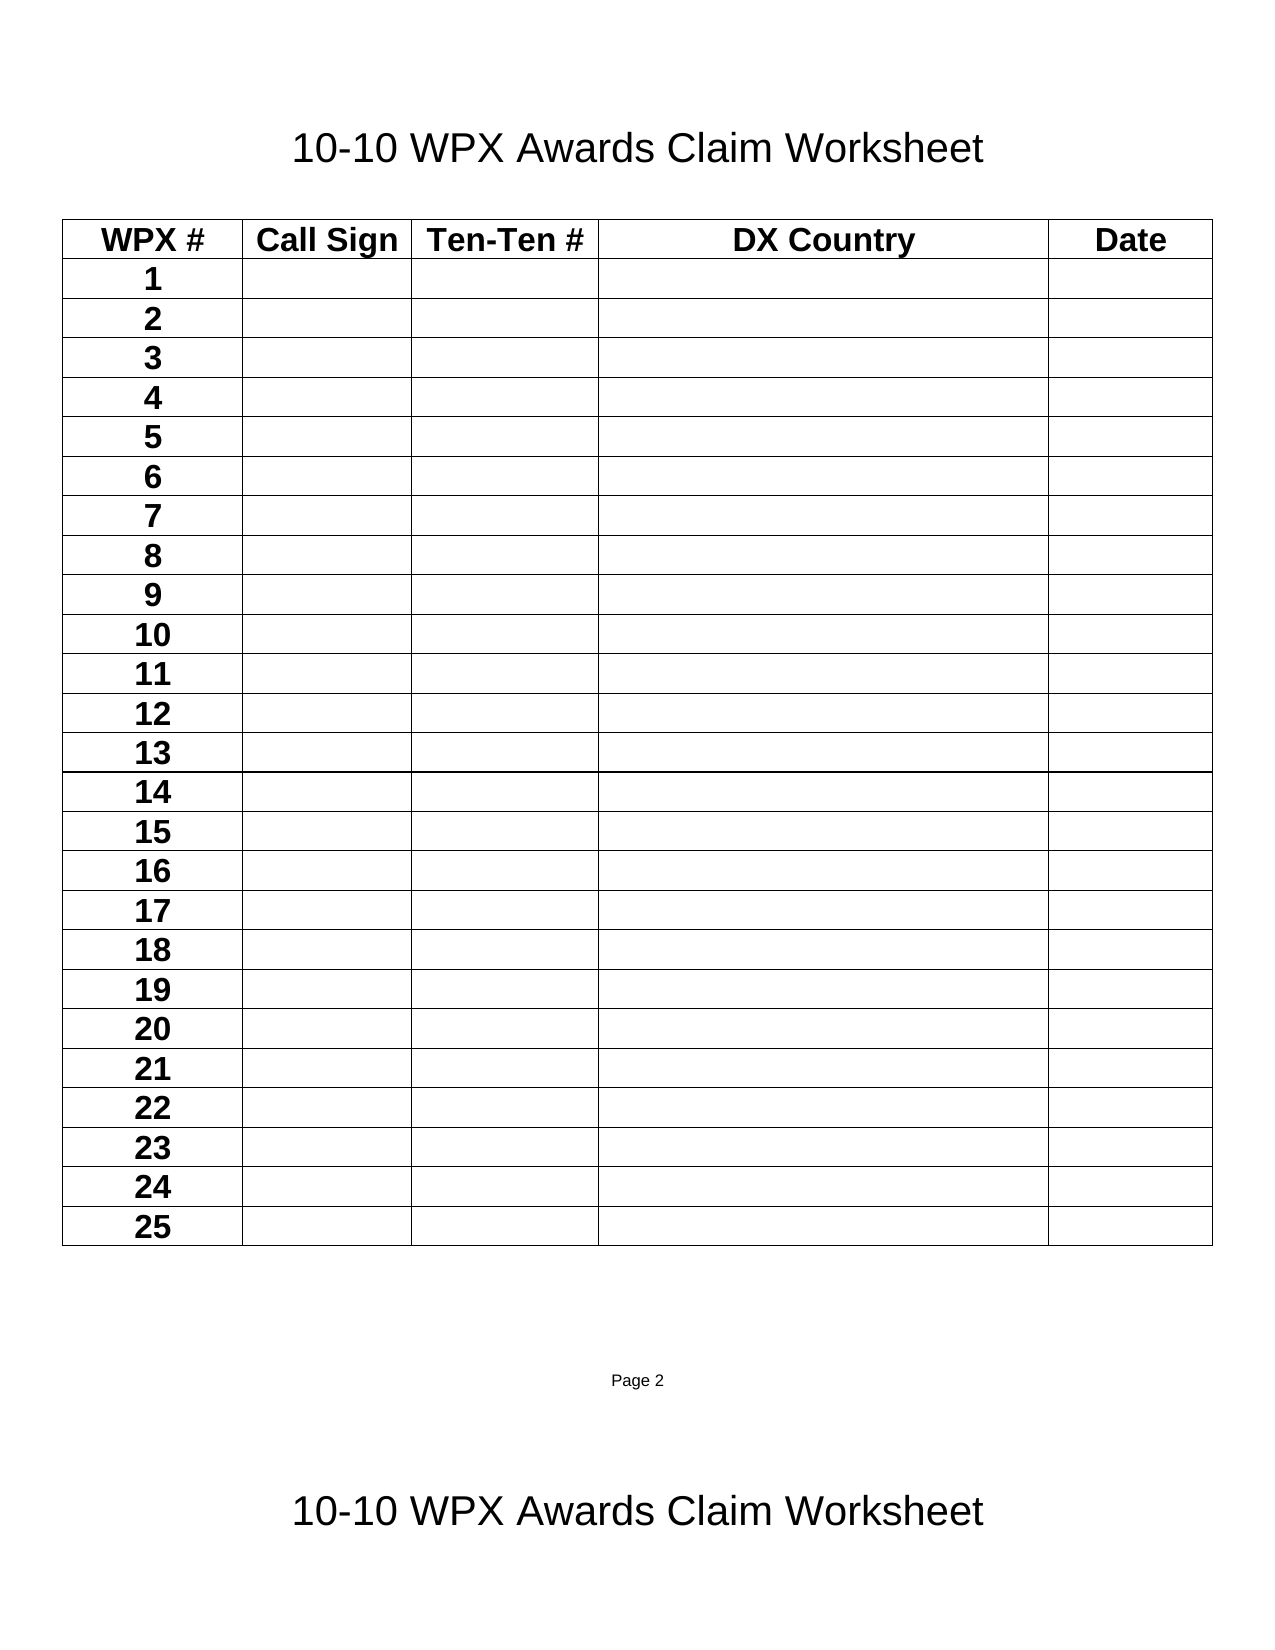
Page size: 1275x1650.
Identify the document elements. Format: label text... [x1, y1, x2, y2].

table_cell [412, 851, 598, 890]
table_cell 18 [63, 930, 242, 969]
table_cell 9 [63, 575, 242, 613]
table_cell [1049, 1009, 1212, 1048]
table_cell [412, 615, 598, 653]
table_cell [243, 1088, 411, 1127]
table_cell [412, 1049, 598, 1087]
table_cell 21 [63, 1049, 242, 1087]
table_cell [412, 694, 598, 732]
table_cell [412, 378, 598, 416]
table_cell [599, 536, 1048, 574]
table_header DX Country [599, 220, 1048, 258]
table_cell 25 [63, 1207, 242, 1245]
table_cell 7 [63, 496, 242, 534]
table_cell [412, 496, 598, 534]
table_cell [412, 654, 598, 692]
table_cell [1049, 536, 1212, 574]
table_cell 12 [63, 694, 242, 732]
table_cell 23 [63, 1128, 242, 1166]
table_cell [243, 299, 411, 337]
table_cell [243, 733, 411, 771]
table_cell [1049, 851, 1212, 890]
table_cell 1 [63, 259, 242, 298]
table_cell [599, 851, 1048, 890]
table_cell [599, 733, 1048, 771]
table_cell [1049, 812, 1212, 850]
table_cell [412, 733, 598, 771]
table_cell 22 [63, 1088, 242, 1127]
table_cell 5 [63, 417, 242, 456]
table_cell [1049, 417, 1212, 456]
table_cell [243, 378, 411, 416]
table_cell [243, 773, 411, 811]
table_cell [412, 930, 598, 969]
table_cell 14 [63, 773, 242, 811]
table_cell 13 [63, 733, 242, 771]
table_cell [243, 812, 411, 850]
table_cell 2 [63, 299, 242, 337]
table_cell [599, 378, 1048, 416]
table_cell [1049, 1167, 1212, 1206]
table_cell [1049, 615, 1212, 653]
table_cell [1049, 773, 1212, 811]
table_cell [243, 259, 411, 298]
table_cell [1049, 654, 1212, 692]
table_cell 19 [63, 970, 242, 1008]
table_cell [1049, 575, 1212, 613]
table_cell [1049, 891, 1212, 929]
table_header Call Sign [243, 220, 411, 258]
table_cell [243, 536, 411, 574]
table_cell [1049, 378, 1212, 416]
table_cell [599, 575, 1048, 613]
table_cell [599, 812, 1048, 850]
table_cell [599, 694, 1048, 732]
table_cell [243, 1049, 411, 1087]
table_cell [243, 930, 411, 969]
table_cell [243, 1207, 411, 1245]
table_cell [599, 654, 1048, 692]
table_cell [412, 891, 598, 929]
table_cell 8 [63, 536, 242, 574]
table_cell [599, 1167, 1048, 1206]
table_cell [243, 851, 411, 890]
table_cell [243, 654, 411, 692]
table_cell 24 [63, 1167, 242, 1206]
table_cell [243, 1167, 411, 1206]
table_cell [243, 575, 411, 613]
table_cell 10 [63, 615, 242, 653]
text 10-10 WPX Awards Claim Worksheet [75, 1486, 1200, 1534]
table_cell [599, 259, 1048, 298]
table_cell [243, 417, 411, 456]
table_cell [412, 1207, 598, 1245]
table_cell [412, 536, 598, 574]
table_cell [1049, 338, 1212, 377]
table_cell [599, 1207, 1048, 1245]
table_cell [599, 457, 1048, 495]
table_header WPX # [63, 220, 242, 258]
table_cell [412, 417, 598, 456]
table_cell [599, 970, 1048, 1008]
table_cell [1049, 259, 1212, 298]
table_cell [412, 1009, 598, 1048]
table_cell [243, 496, 411, 534]
table_cell [599, 299, 1048, 337]
table_cell [412, 575, 598, 613]
table_cell 16 [63, 851, 242, 890]
table_cell [412, 299, 598, 337]
table_cell [599, 417, 1048, 456]
table_cell [243, 1009, 411, 1048]
table_cell 6 [63, 457, 242, 495]
table_cell [412, 457, 598, 495]
table_cell [1049, 1088, 1212, 1127]
table_cell [599, 338, 1048, 377]
table_cell [599, 1009, 1048, 1048]
table_cell [1049, 694, 1212, 732]
table_cell 20 [63, 1009, 242, 1048]
table_cell [243, 615, 411, 653]
table_cell [412, 970, 598, 1008]
text Page 2 [75, 1371, 1200, 1390]
table_cell [243, 970, 411, 1008]
table_cell [1049, 733, 1212, 771]
table_cell [243, 457, 411, 495]
table_cell 11 [63, 654, 242, 692]
table_cell [243, 891, 411, 929]
table_cell [412, 1167, 598, 1206]
table_cell [599, 891, 1048, 929]
table_cell [599, 496, 1048, 534]
table_cell [243, 1128, 411, 1166]
table_header Date [1049, 220, 1212, 258]
table_cell [412, 338, 598, 377]
table_cell [412, 1128, 598, 1166]
table_cell [1049, 970, 1212, 1008]
table_cell [1049, 1049, 1212, 1087]
table_cell [599, 773, 1048, 811]
table_cell [599, 1088, 1048, 1127]
table_cell [1049, 496, 1212, 534]
table_cell [599, 1128, 1048, 1166]
table_cell [1049, 1207, 1212, 1245]
table_cell [243, 338, 411, 377]
table_cell [1049, 930, 1212, 969]
table_cell [1049, 1128, 1212, 1166]
text 10-10 WPX Awards Claim Worksheet [75, 123, 1200, 171]
table_cell [412, 259, 598, 298]
table_cell 17 [63, 891, 242, 929]
table_cell [412, 812, 598, 850]
table_cell [599, 1049, 1048, 1087]
table_cell 3 [63, 338, 242, 377]
table_cell 15 [63, 812, 242, 850]
table_cell [412, 1088, 598, 1127]
table_cell [243, 694, 411, 732]
table_cell [1049, 299, 1212, 337]
table_cell 4 [63, 378, 242, 416]
table_header Ten-Ten # [412, 220, 598, 258]
table_cell [599, 615, 1048, 653]
table_cell [412, 773, 598, 811]
table_cell [599, 930, 1048, 969]
table_cell [1049, 457, 1212, 495]
